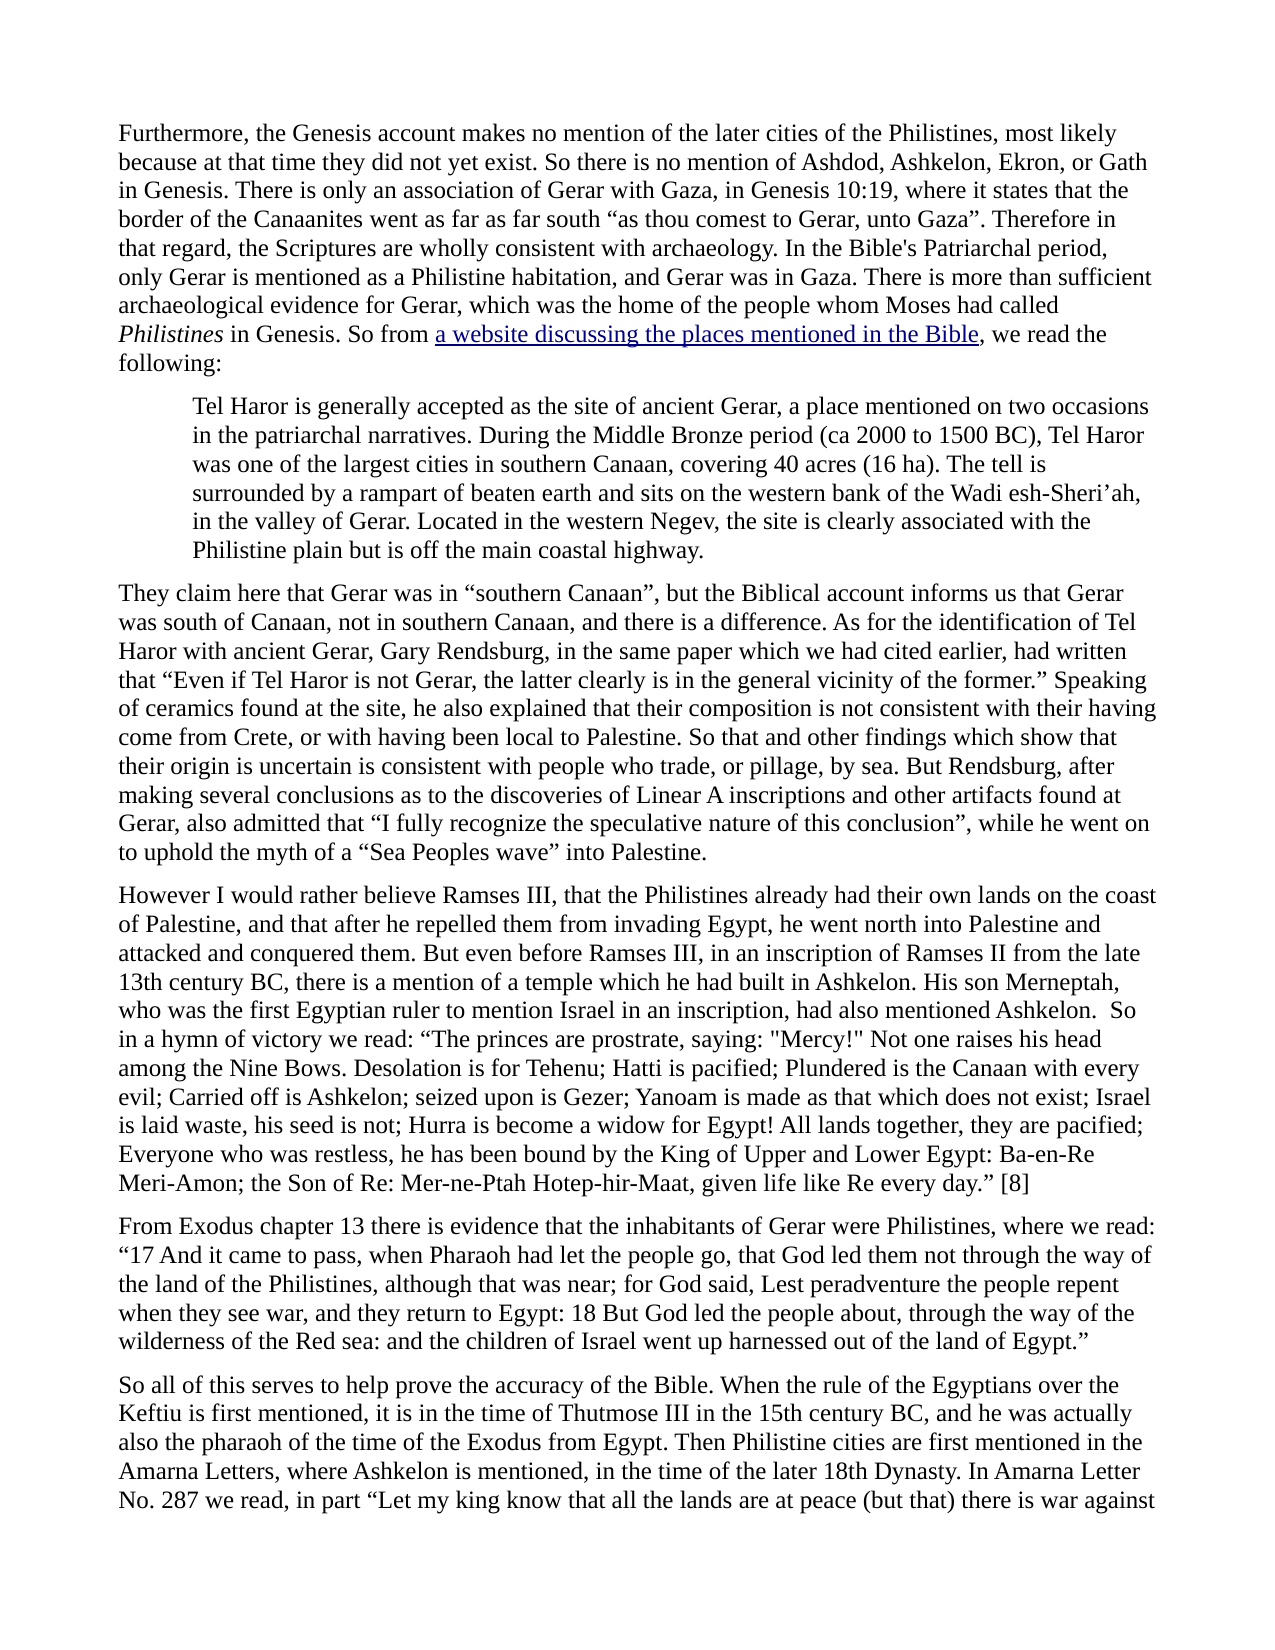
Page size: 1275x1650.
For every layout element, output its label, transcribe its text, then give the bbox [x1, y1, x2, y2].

text They claim here that Gerar was in “southern Canaan”, but the Biblical account informs us that Gerar was south of Canaan, not in southern Canaan, and there is a difference. As for the identification of Tel Haror with ancient Gerar, Gary Rendsburg, in the same paper which we had cited earlier, had written that “Even if Tel Haror is not Gerar, the latter clearly is in the general vicinity of the former.” Speaking of ceramics found at the site, he also explained that their composition is not consistent with their having come from Crete, or with having been local to Palestine. So that and other findings which show that their origin is uncertain is consistent with people who trade, or pillage, by sea. But Rendsburg, after making several conclusions as to the discoveries of Linear A inscriptions and other artifacts found at Gerar, also admitted that “I fully recognize the speculative nature of this conclusion”, while he went on to uphold the myth of a “Sea Peoples wave” into Palestine. [118, 578, 1157, 866]
text From Exodus chapter 13 there is evidence that the inhabitants of Gerar were Philistines, where we read: “17 And it came to pass, when Pharaoh had let the people go, that God led them not through the way of the land of the Philistines, although that was near; for God said, Lest peradventure the people repent when they see war, and they return to Egypt: 18 But God led the people about, through the way of the wilderness of the Red sea: and the children of Israel went up harnessed out of the land of Egypt.” [118, 1211, 1157, 1355]
text However I would rather believe Ramses III, that the Philistines already had their own lands on the coast of Palestine, and that after he repelled them from invading Egypt, he went north into Palestine and attacked and conquered them. But even before Ramses III, in an inscription of Ramses II from the late 13th century BC, there is a mention of a temple which he had built in Ashkelon. His son Merneptah, who was the first Egyptian ruler to mention Israel in an inscription, had also mentioned Ashkelon. So in a hymn of victory we read: “The princes are prostrate, saying: "Mercy!" Not one raises his head among the Nine Bows. Desolation is for Tehenu; Hatti is pacified; Plundered is the Canaan with every evil; Carried off is Ashkelon; seized upon is Gezer; Yanoam is made as that which does not exist; Israel is laid waste, his seed is not; Hurra is become a widow for Egypt! All lands together, they are pacified; Everyone who was restless, he has been bound by the King of Upper and Lower Egypt: Ba-en-Re Meri-Amon; the Son of Re: Mer-ne-Ptah Hotep-hir-Maat, given life like Re every day.” [8] [118, 881, 1157, 1197]
text So all of this serves to help prove the accuracy of the Bible. When the rule of the Egyptians over the Keftiu is first mentioned, it is in the time of Thutmose III in the 15th century BC, and he was actually also the pharaoh of the time of the Exodus from Egypt. Then Philistine cities are first mentioned in the Amarna Letters, where Ashkelon is mentioned, in the time of the later 18th Dynasty. In Amarna Letter No. 287 we read, in part “Let my king know that all the lands are at peace (but that) there is war against [118, 1370, 1157, 1513]
text Furthermore, the Genesis account makes no mention of the later cities of the Philistines, most likely because at that time they did not yet exist. So there is no mention of Ashdod, Ashkelon, Ekron, or Gath in Genesis. There is only an association of Gerar with Gaza, in Genesis 10:19, where it states that the border of the Canaanites went as far as far south “as thou comest to Gerar, unto Gaza”. Therefore in that regard, the Scriptures are wholly consistent with archaeology. In the Bible's Patriarchal period, only Gerar is mentioned as a Philistine habitation, and Gerar was in Gaza. There is more than sufficient archaeological evidence for Gerar, which was the home of the people whom Moses had called Philistines in Genesis. So from a website discussing the places mentioned in the Bible, we read the following: [118, 118, 1157, 377]
text Tel Haror is generally accepted as the site of ancient Gerar, a place mentioned on two occasions in the patriarchal narratives. During the Middle Bronze period (ca 2000 to 1500 BC), Tel Haror was one of the largest cities in southern Canaan, covering 40 acres (16 ha). The tell is surrounded by a rampart of beaten earth and sits on the western bank of the Wadi esh-Sheri’ah, in the valley of Gerar. Located in the western Negev, the site is clearly associated with the Philistine plain but is off the main coastal highway. [192, 391, 1157, 564]
